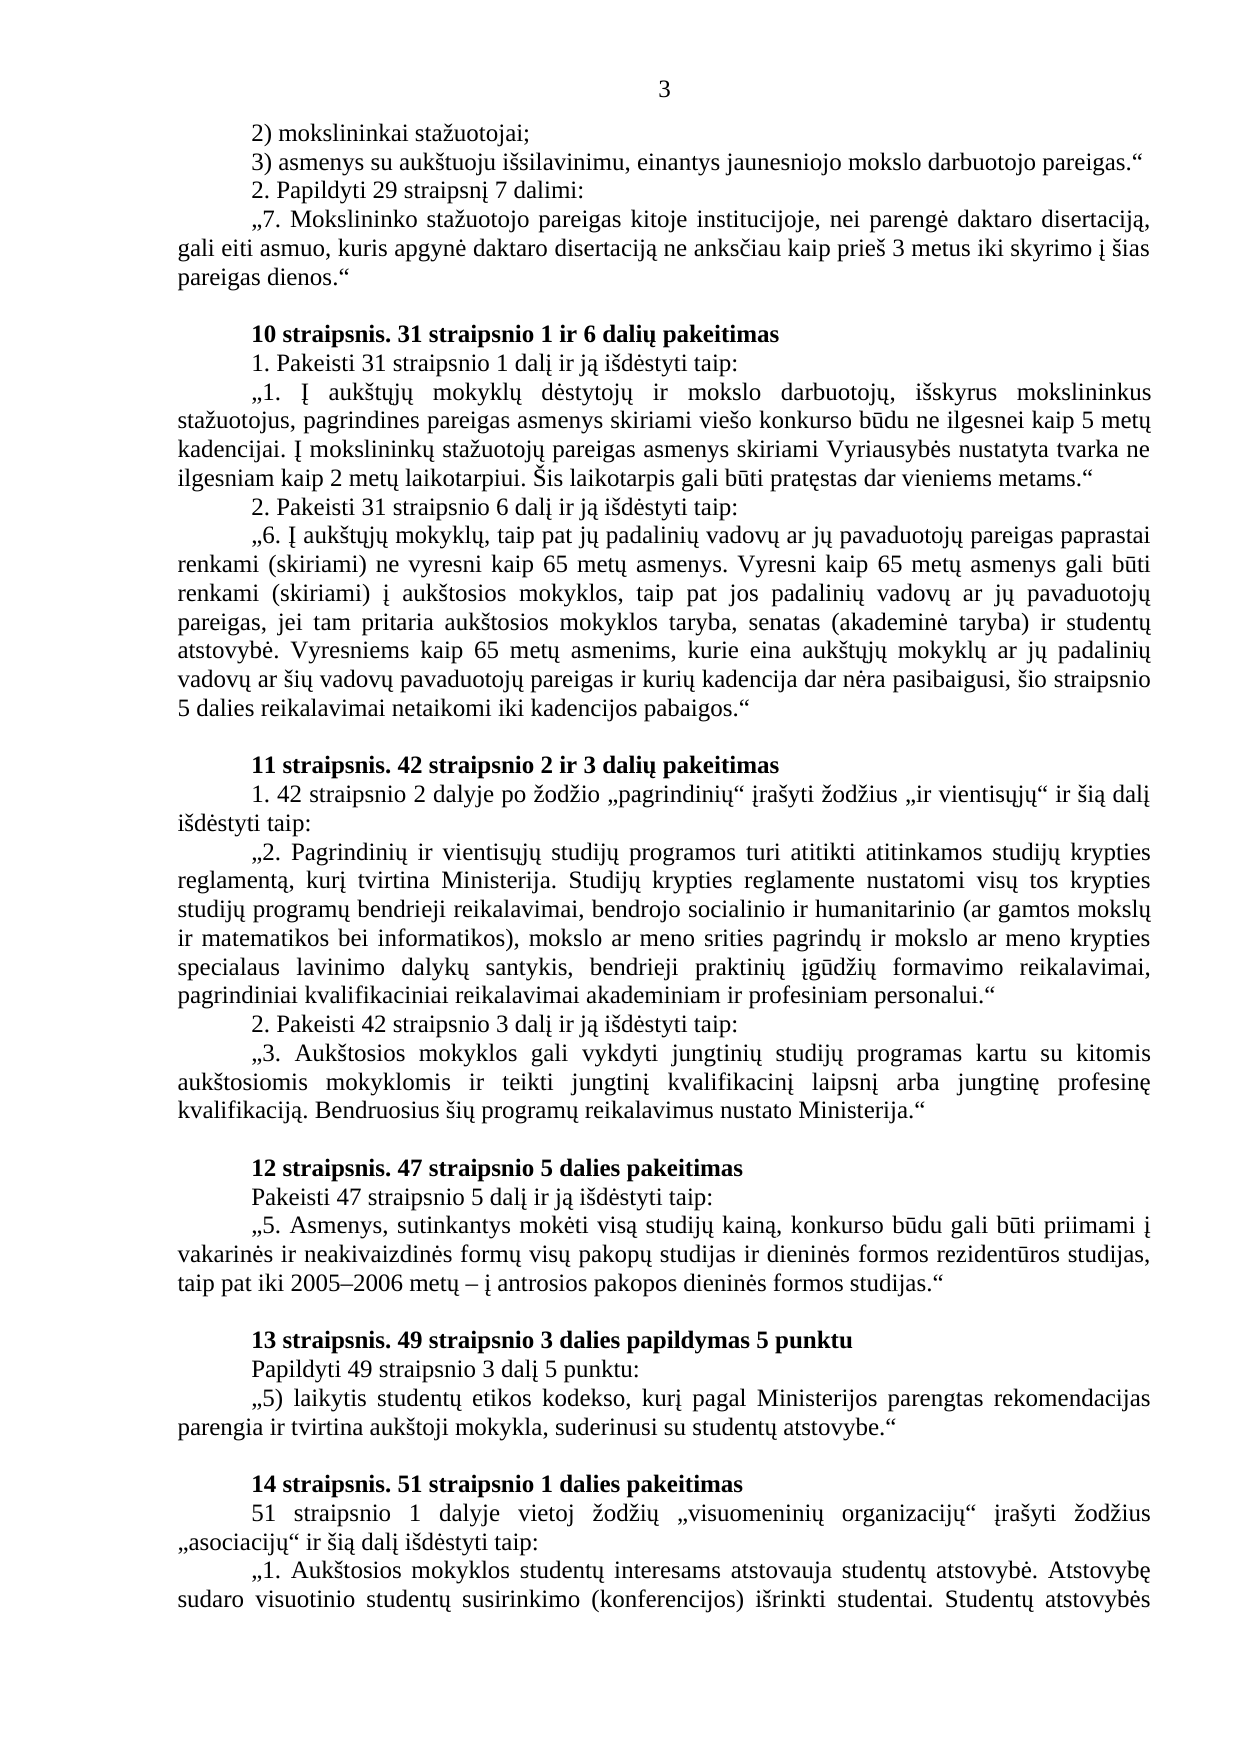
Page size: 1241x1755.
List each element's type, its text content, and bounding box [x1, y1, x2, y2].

text 11 straipsnis. 42 straipsnio 2 ir 3 dalių pakeitimas [177, 751, 1152, 779]
text „3. Aukštosios mokyklos gali vykdyti jungtinių studijų programas kartu su kitomis aukštosiomis mokyklomis ir teikti jungtinį kvalifikacinį laipsnį arba jungtinę profesinę kvalifikaciją. Bendruosius šių programų reikalavimus nustato Ministerija.“ [177, 1038, 1152, 1124]
text „5. Asmenys, sutinkantys mokėti visą studijų kainą, konkurso būdu gali būti priimami į vakarinės ir neakivaizdinės formų visų pakopų studijas ir dieninės formos rezidentūros studijas, taip pat iki 2005–2006 metų – į antrosios pakopos dieninės formos studijas.“ [177, 1211, 1152, 1297]
text „2. Pagrindinių ir vientisųjų studijų programos turi atitikti atitinkamos studijų krypties reglamentą, kurį tvirtina Ministerija. Studijų krypties reglamente nustatomi visų tos krypties studijų programų bendrieji reikalavimai, bendrojo socialinio ir humanitarinio (ar gamtos mokslų ir matematikos bei informatikos), mokslo ar meno srities pagrindų ir mokslo ar meno krypties specialaus lavinimo dalykų santykis, bendrieji praktinių įgūdžių formavimo reikalavimai, pagrindiniai kvalifikaciniai reikalavimai akademiniam ir profesiniam personalui.“ [177, 837, 1152, 1009]
text 2) mokslininkai stažuotojai; [177, 118, 1152, 147]
text 1. Pakeisti 31 straipsnio 1 dalį ir ją išdėstyti taip: [177, 348, 1152, 377]
text Pakeisti 47 straipsnio 5 dalį ir ją išdėstyti taip: [177, 1182, 1152, 1211]
text 51 straipsnio 1 dalyje vietoj žodžių „visuomeninių organizacijų“ įrašyti žodžius „asociacijų“ ir šią dalį išdėstyti taip: [177, 1498, 1152, 1556]
text 13 straipsnis. 49 straipsnio 3 dalies papildymas 5 punktu [177, 1326, 1152, 1354]
text „6. Į aukštųjų mokyklų, taip pat jų padalinių vadovų ar jų pavaduotojų pareigas paprastai renkami (skiriami) ne vyresni kaip 65 metų asmenys. Vyresni kaip 65 metų asmenys gali būti renkami (skiriami) į aukštosios mokyklos, taip pat jos padalinių vadovų ar jų pavaduotojų pareigas, jei tam pritaria aukštosios mokyklos taryba, senatas (akademinė taryba) ir studentų atstovybė. Vyresniems kaip 65 metų asmenims, kurie eina aukštųjų mokyklų ar jų padalinių vadovų ar šių vadovų pavaduotojų pareigas ir kurių kadencija dar nėra pasibaigusi, šio straipsnio 5 dalies reikalavimai netaikomi iki kadencijos pabaigos.“ [177, 521, 1152, 722]
text 2. Pakeisti 31 straipsnio 6 dalį ir ją išdėstyti taip: [177, 492, 1152, 521]
text „5) laikytis studentų etikos kodekso, kurį pagal Ministerijos parengtas rekomendacijas parengia ir tvirtina aukštoji mokykla, suderinusi su studentų atstovybe.“ [177, 1383, 1152, 1441]
text 2. Papildyti 29 straipsnį 7 dalimi: [177, 176, 1152, 204]
text „1. Į aukštųjų mokyklų dėstytojų ir mokslo darbuotojų, išskyrus mokslininkus stažuotojus, pagrindines pareigas asmenys skiriami viešo konkurso būdu ne ilgesnei kaip 5 metų kadencijai. Į mokslininkų stažuotojų pareigas asmenys skiriami Vyriausybės nustatyta tvarka ne ilgesniam kaip 2 metų laikotarpiui. Šis laikotarpis gali būti pratęstas dar vieniems metams.“ [177, 377, 1152, 492]
text 3) asmenys su aukštuoju išsilavinimu, einantys jaunesniojo mokslo darbuotojo pareigas.“ [177, 147, 1152, 176]
text Papildyti 49 straipsnio 3 dalį 5 punktu: [177, 1354, 1152, 1383]
text 14 straipsnis. 51 straipsnio 1 dalies pakeitimas [177, 1469, 1152, 1498]
text 1. 42 straipsnio 2 dalyje po žodžio „pagrindinių“ įrašyti žodžius „ir vientisųjų“ ir šią dalį išdėstyti taip: [177, 779, 1152, 837]
text 2. Pakeisti 42 straipsnio 3 dalį ir ją išdėstyti taip: [177, 1009, 1152, 1038]
text „1. Aukštosios mokyklos studentų interesams atstovauja studentų atstovybė. Atstovybę sudaro visuotinio studentų susirinkimo (konferencijos) išrinkti studentai. Studentų atstovybės [177, 1556, 1152, 1613]
text „7. Mokslininko stažuotojo pareigas kitoje institucijoje, nei parengė daktaro disertaciją, gali eiti asmuo, kuris apgynė daktaro disertaciją ne anksčiau kaip prieš 3 metus iki skyrimo į šias pareigas dienos.“ [177, 204, 1152, 291]
text 10 straipsnis. 31 straipsnio 1 ir 6 dalių pakeitimas [177, 319, 1152, 348]
text 12 straipsnis. 47 straipsnio 5 dalies pakeitimas [177, 1153, 1152, 1182]
